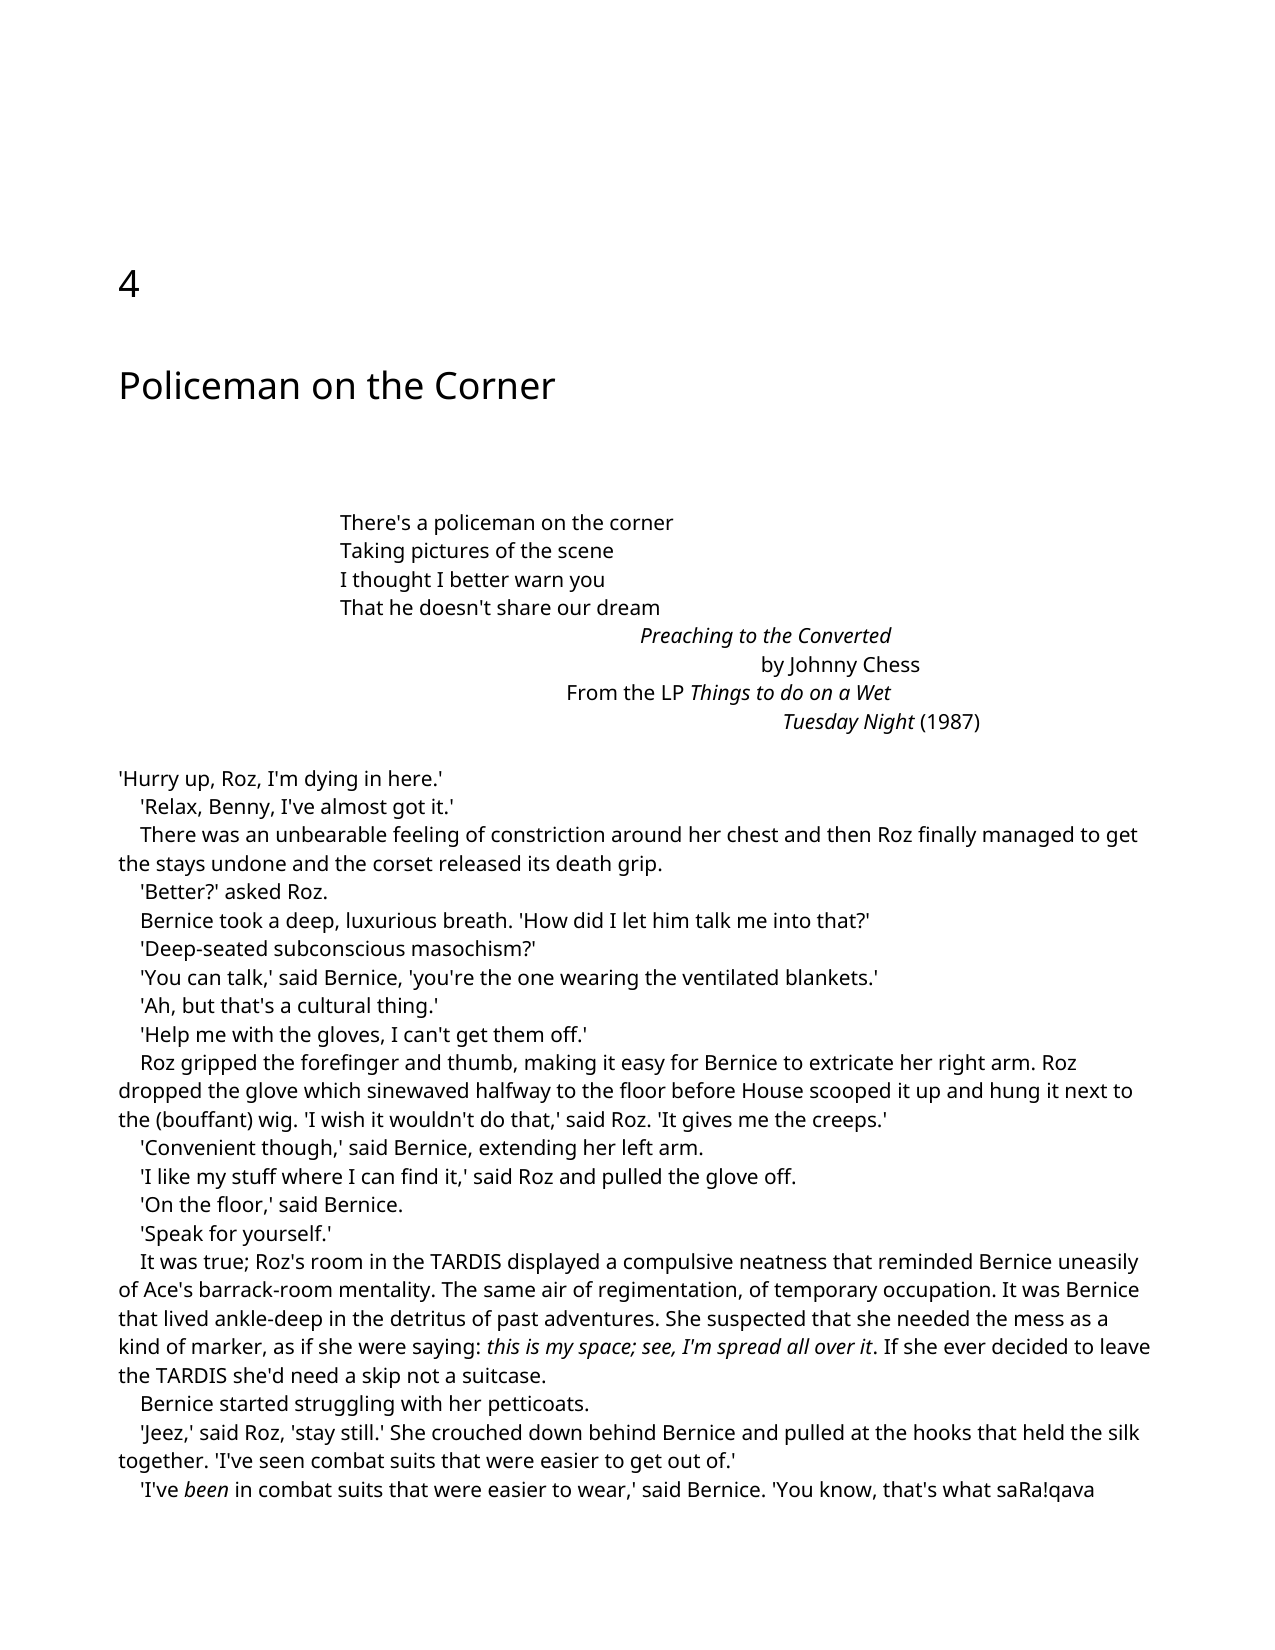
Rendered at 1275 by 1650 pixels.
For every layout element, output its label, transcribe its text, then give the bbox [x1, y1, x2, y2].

text 'Deep-seated subconscious masochism?' [118, 934, 1157, 963]
text 'Ah, but that's a cultural thing.' [118, 991, 1157, 1020]
text Preaching to the Converted [118, 622, 1157, 650]
text 'I've been in combat suits that were easier to wear,' said Bernice. 'You know, that's what saRa!qava [118, 1475, 1157, 1503]
text 'Better?' asked Roz. [118, 877, 1157, 906]
text It was true; Roz's room in the TARDIS displayed a compulsive neatness that reminded Bernice uneasily of Ace's barrack-room mentality. The same air of regimentation, of temporary occupation. It was Bernice that lived ankle-deep in the detritus of past adventures. She suspected that she needed the mess as a kind of marker, as if she were saying: this is my space; see, I'm spread all over it. If she ever decided to leave the TARDIS she'd need a skip not a suitcase. [118, 1247, 1157, 1389]
text 'Help me with the gloves, I can't get them off.' [118, 1020, 1157, 1048]
text There was an unbearable feeling of constriction around her chest and then Roz finally managed to get the stays undone and the corset released its death grip. [118, 821, 1157, 877]
text 'On the floor,' said Bernice. [118, 1190, 1157, 1219]
text Tuesday Night (1987) [118, 707, 1157, 735]
title 4 Policeman on the Corner [118, 257, 1157, 410]
text There's a policeman on the corner Taking pictures of the scene I thought I better warn you That he doesn't share our dream [118, 479, 1157, 622]
text 'I like my stuff where I can find it,' said Roz and pulled the glove off. [118, 1162, 1157, 1190]
text From the LP Things to do on a Wet [118, 678, 1157, 707]
text by Johnny Chess [118, 650, 1157, 678]
text 'Relax, Benny, I've almost got it.' [118, 792, 1157, 821]
text 'You can talk,' said Bernice, 'you're the one wearing the ventilated blankets.' [118, 963, 1157, 991]
text 'Speak for yourself.' [118, 1219, 1157, 1247]
text Bernice started struggling with her petticoats. [118, 1389, 1157, 1418]
text Bernice took a deep, luxurious breath. 'How did I let him talk me into that?' [118, 906, 1157, 934]
text 'Convenient though,' said Bernice, extending her left arm. [118, 1133, 1157, 1162]
text 'Jeez,' said Roz, 'stay still.' She crouched down behind Bernice and pulled at the hooks that held the silk together. 'I've seen combat suits that were easier to get out of.' [118, 1418, 1157, 1475]
text 'Hurry up, Roz, I'm dying in here.' [118, 764, 1157, 792]
text Roz gripped the forefinger and thumb, making it easy for Bernice to extricate her right arm. Roz dropped the glove which sinewaved halfway to the floor before House scooped it up and hung it next to the (bouffant) wig. 'I wish it wouldn't do that,' said Roz. 'It gives me the creeps.' [118, 1048, 1157, 1133]
